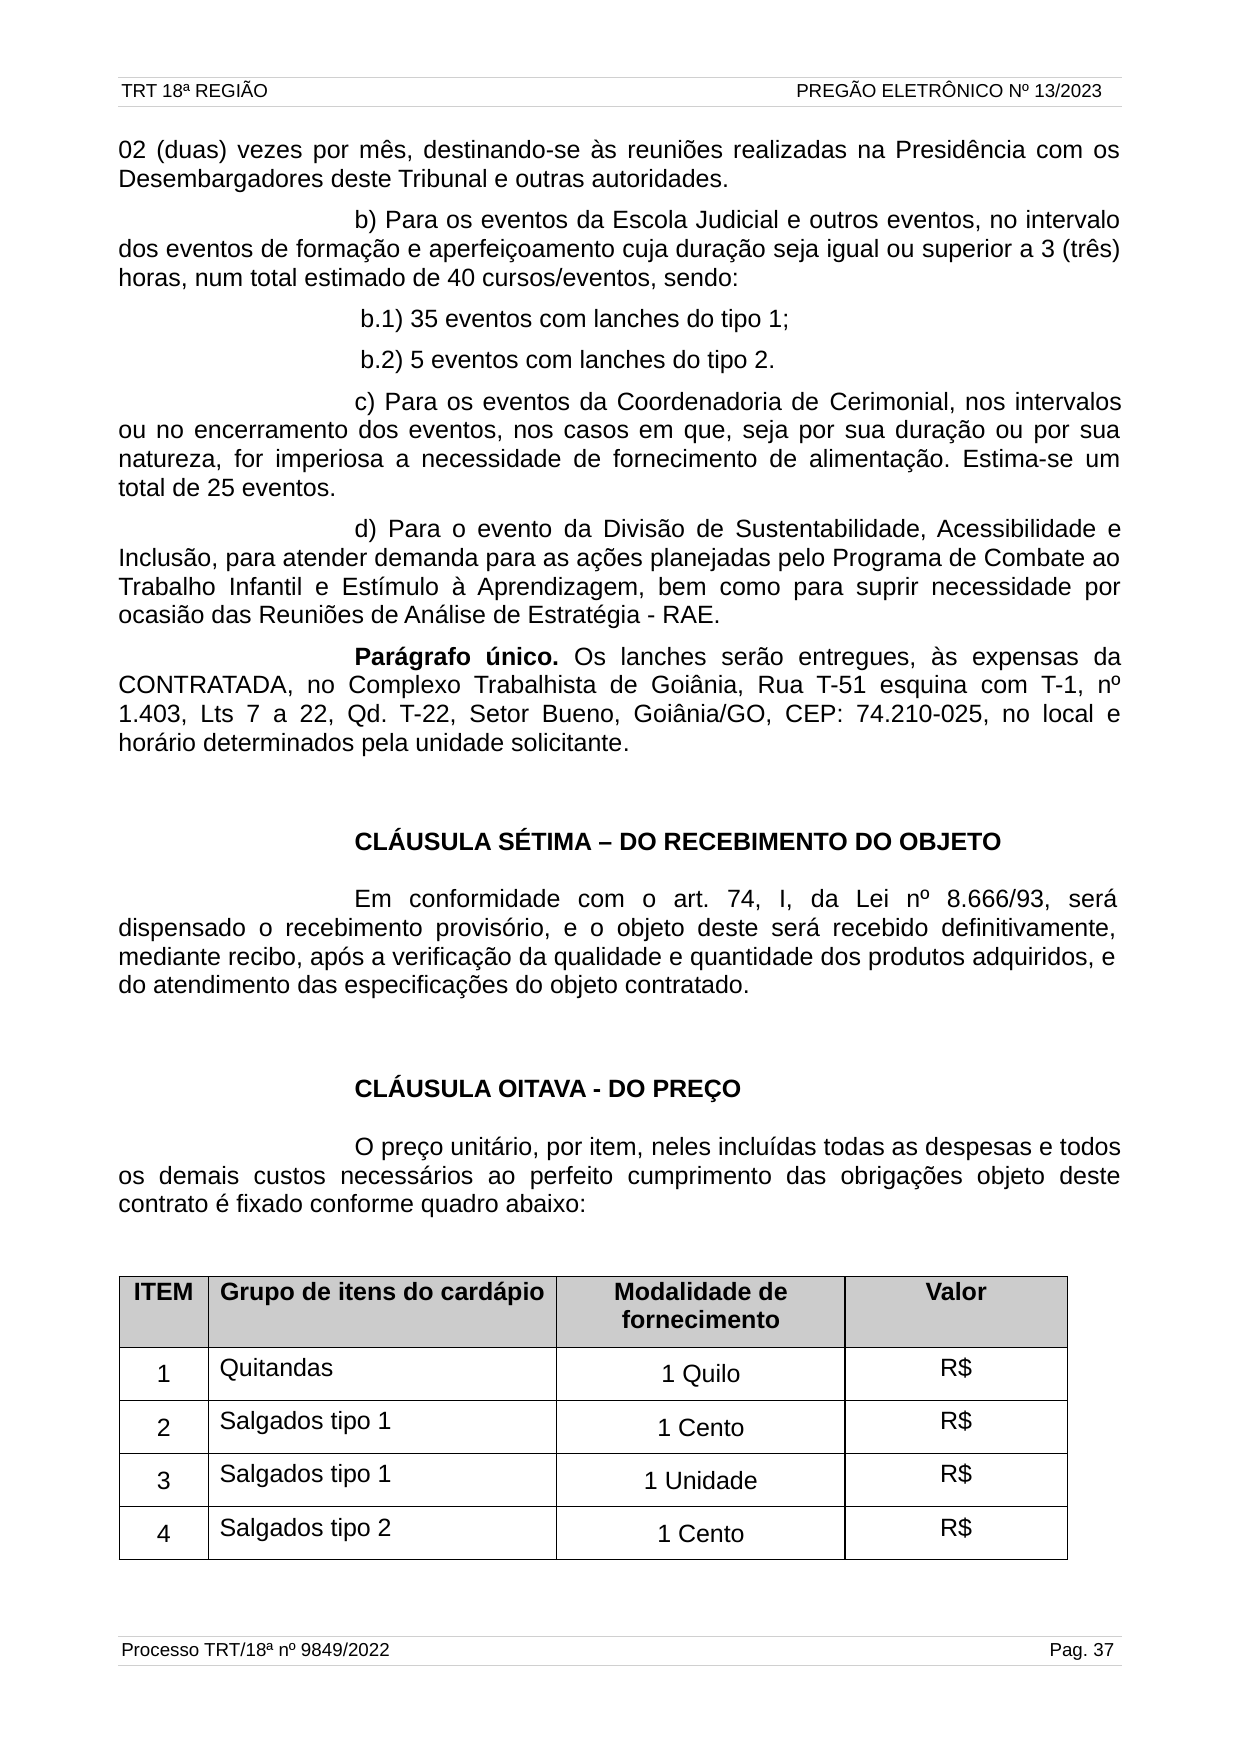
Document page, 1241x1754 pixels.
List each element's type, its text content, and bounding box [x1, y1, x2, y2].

table_cell Salgados tipo 2 [209, 1507, 556, 1559]
text d) Para o evento da Divisão de Sustentabilidade, Acessibilidade e Inclusão, para atender demanda para as ações planejadas pelo Programa de Combate ao Trabalho Infantil e Estímulo à Aprendizagem, bem como para suprir necessidade por ocasião das Reuniões de Análise de Estratégia - RAE. [118, 514, 1122, 629]
text 02 (duas) vezes por mês, destinando-se às reuniões realizadas na Presidência com os Desembargadores deste Tribunal e outras autoridades. [118, 136, 1122, 193]
table_cell 1 Cento [557, 1401, 844, 1453]
table_header Grupo de itens do cardápio [209, 1277, 556, 1347]
table_cell 1 Quilo [557, 1348, 844, 1400]
table_cell 1 Cento [557, 1507, 844, 1559]
table_header ITEM [120, 1277, 208, 1347]
text CLÁUSULA OITAVA - DO PREÇO [118, 1074, 1122, 1103]
table_cell Salgados tipo 1 [209, 1454, 556, 1506]
table_cell 4 [120, 1507, 208, 1559]
text b.1) 35 eventos com lanches do tipo 1; [177, 304, 1122, 333]
table_cell R$ [846, 1454, 1067, 1506]
table_header Modalidade de fornecimento [557, 1277, 844, 1347]
text b.2) 5 eventos com lanches do tipo 2. [177, 346, 1122, 374]
text O preço unitário, por item, neles incluídas todas as despesas e todos os demais custos necessários ao perfeito cumprimento das obrigações objeto deste contrato é fixado conforme quadro abaixo: [118, 1132, 1122, 1218]
text b) Para os eventos da Escola Judicial e outros eventos, no intervalo dos eventos de formação e aperfeiçoamento cuja duração seja igual ou superior a 3 (três) horas, num total estimado de 40 cursos/eventos, sendo: [118, 206, 1122, 292]
text c) Para os eventos da Coordenadoria de Cerimonial, nos intervalos ou no encerramento dos eventos, nos casos em que, seja por sua duração ou por sua natureza, for imperiosa a necessidade de fornecimento de alimentação. Estima-se um total de 25 eventos. [118, 387, 1122, 502]
table_cell R$ [846, 1348, 1067, 1400]
table_cell Salgados tipo 1 [209, 1401, 556, 1453]
table_cell 1 Unidade [557, 1454, 844, 1506]
table_cell 1 [120, 1348, 208, 1400]
table_cell Quitandas [209, 1348, 556, 1400]
text Em conformidade com o art. 74, I, da Lei nº 8.666/93, será dispensado o recebimento provisório, e o objeto deste será recebido definitivamente, mediante recibo, após a verificação da qualidade e quantidade dos produtos adquiridos, e do atendimento das especificações do objeto contratado. [118, 884, 1117, 999]
table_cell 2 [120, 1401, 208, 1453]
table_cell R$ [846, 1507, 1067, 1559]
table_cell 3 [120, 1454, 208, 1506]
table_header Valor [846, 1277, 1067, 1347]
table_cell R$ [846, 1401, 1067, 1453]
text CLÁUSULA SÉTIMA – DO RECEBIMENTO DO OBJETO [354, 827, 1122, 856]
text Parágrafo único. Os lanches serão entregues, às expensas da CONTRATADA, no Complexo Trabalhista de Goiânia, Rua T-51 esquina com T-1, nº 1.403, Lts 7 a 22, Qd. T-22, Setor Bueno, Goiânia/GO, CEP: 74.210-025, no local e horário determinados pela unidade solicitante. [118, 642, 1122, 757]
